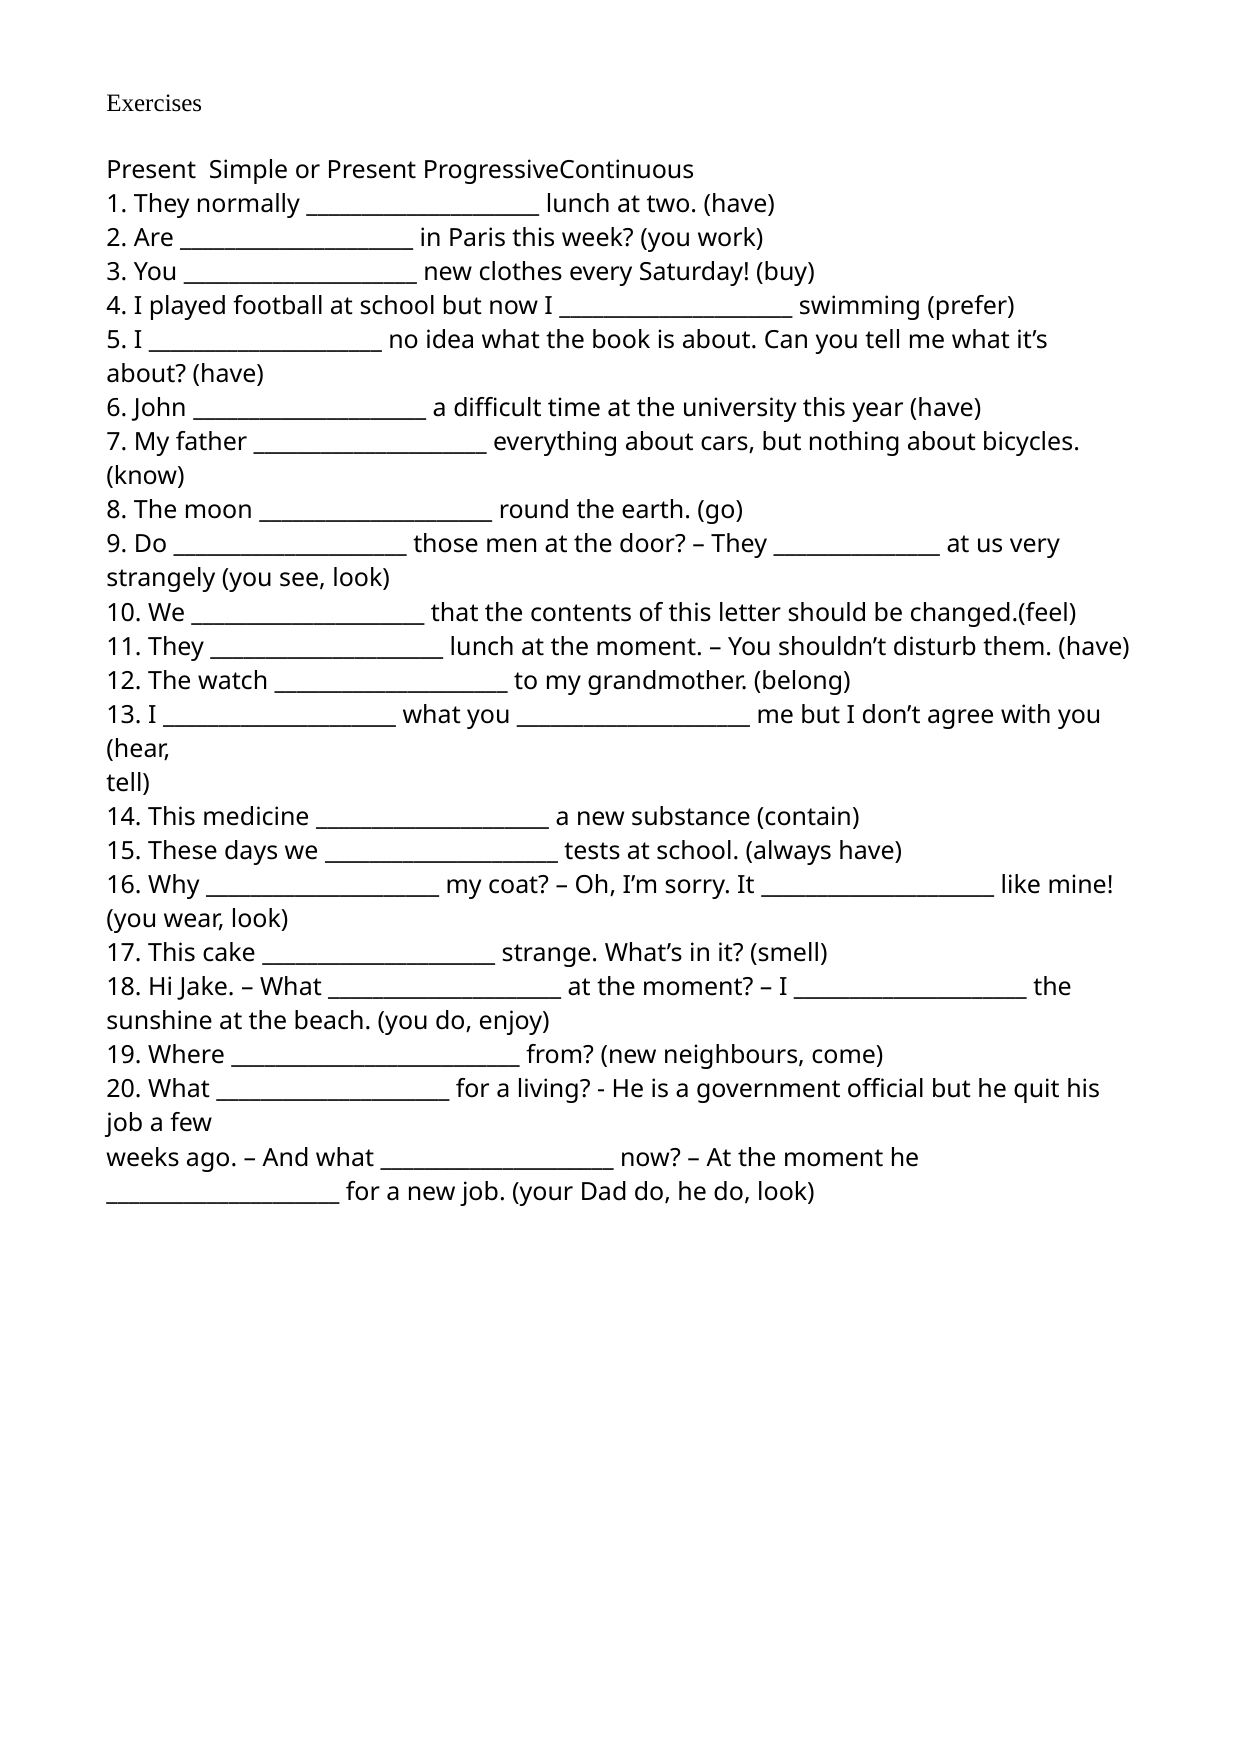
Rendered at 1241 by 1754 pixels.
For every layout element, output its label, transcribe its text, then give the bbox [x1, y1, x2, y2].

text 5. I _____________________ no idea what the book is about. Can you tell me what it’s about? (have) [106, 322, 1134, 390]
text 11. They _____________________ lunch at the moment. – You shouldn’t disturb them. (have) [106, 628, 1134, 662]
text tell) [106, 764, 1134, 798]
text 10. We _____________________ that the contents of this letter should be changed.(feel) [106, 594, 1134, 628]
text 18. Hi Jake. – What _____________________ at the moment? – I _____________________ the [106, 969, 1134, 1003]
text 1. They normally _____________________ lunch at two. (have) [106, 185, 1134, 219]
text 4. I played football at school but now I _____________________ swimming (prefer) [106, 288, 1134, 322]
text 3. You _____________________ new clothes every Saturday! (buy) [106, 253, 1134, 288]
text 17. This cake _____________________ strange. What’s in it? (smell) [106, 935, 1134, 969]
text _____________________ for a new job. (your Dad do, he do, look) [106, 1173, 1134, 1207]
text 16. Why _____________________ my coat? – Oh, I’m sorry. It _____________________ like mine! [106, 867, 1134, 901]
text 14. This medicine _____________________ a new substance (contain) [106, 798, 1134, 833]
text 2. Are _____________________ in Paris this week? (you work) [106, 219, 1134, 253]
text 7. My father _____________________ everything about cars, but nothing about bicycles. (know) [106, 424, 1134, 492]
text 20. What _____________________ for a living? - He is a government official but he quit his job a few [106, 1071, 1134, 1139]
text 12. The watch _____________________ to my grandmother. (belong) [106, 662, 1134, 696]
text 6. John _____________________ a difficult time at the university this year (have) [106, 390, 1134, 424]
text (you wear, look) [106, 901, 1134, 935]
text 9. Do _____________________ those men at the door? – They _______________ at us very [106, 526, 1134, 560]
text 8. The moon _____________________ round the earth. (go) [106, 492, 1134, 526]
text 15. These days we _____________________ tests at school. (always have) [106, 833, 1134, 867]
text strangely (you see, look) [106, 560, 1134, 594]
text 13. I _____________________ what you _____________________ me but I don’t agree with you (hear, [106, 696, 1134, 764]
text sunshine at the beach. (you do, enjoy) [106, 1003, 1134, 1037]
text 19. Where __________________________ from? (new neighbours, come) [106, 1037, 1134, 1071]
text Present Simple or Present ProgressiveContinuous [106, 151, 1134, 185]
text Exercises [106, 88, 1134, 117]
text weeks ago. – And what _____________________ now? – At the moment he [106, 1139, 1134, 1173]
